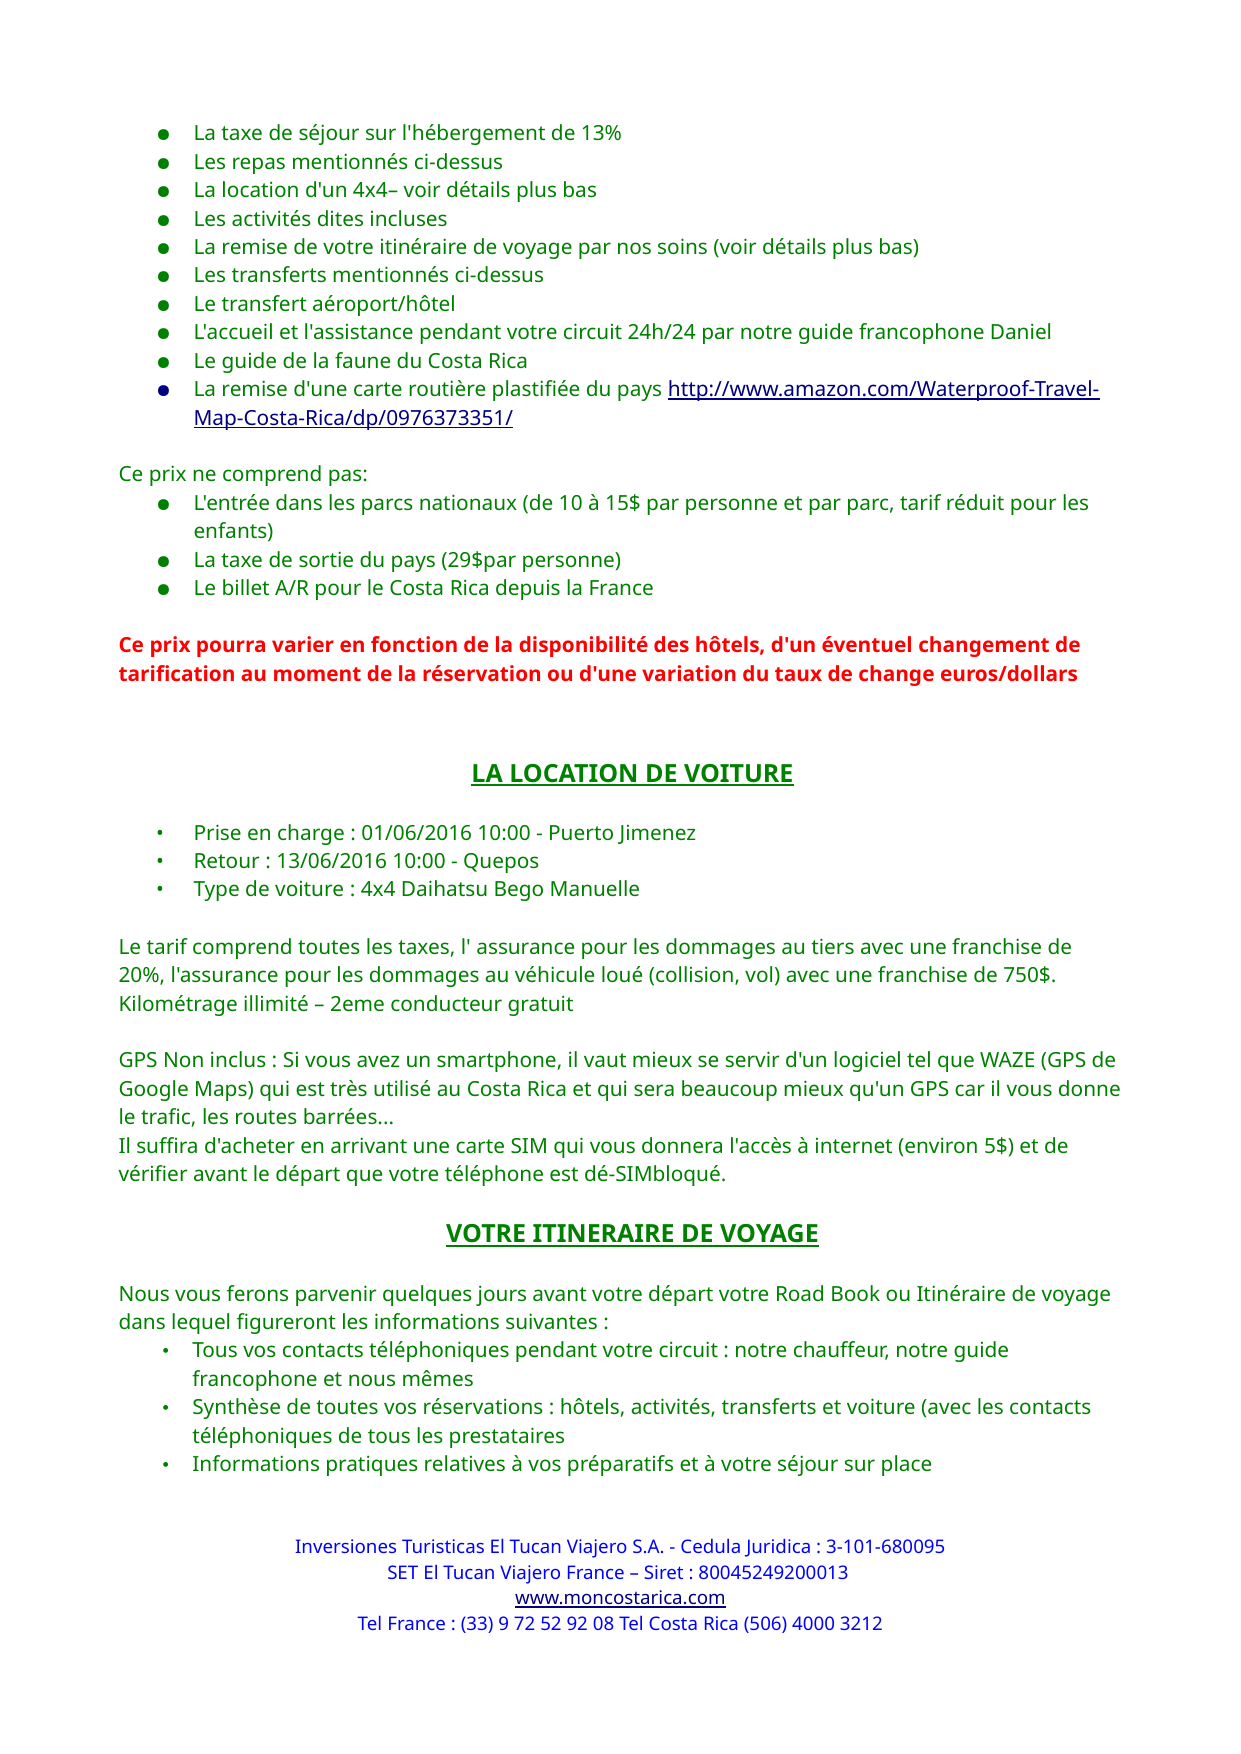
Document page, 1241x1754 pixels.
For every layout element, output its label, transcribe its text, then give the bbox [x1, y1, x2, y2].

list Le billet A/R pour le Costa Rica depuis la France [156, 573, 1122, 602]
list Les activités dites incluses [156, 204, 1122, 232]
text Ce prix ne comprend pas: [118, 459, 1122, 488]
list La taxe de séjour sur l'hébergement de 13% [156, 118, 1122, 147]
text Kilométrage illimité – 2eme conducteur gratuit [118, 989, 1122, 1017]
list Tous vos contacts téléphoniques pendant votre circuit : notre chauffeur, notre guide francophone et nous mêmes [162, 1336, 1122, 1392]
text VOTRE ITINERAIRE DE VOYAGE [118, 1216, 1146, 1250]
list Le guide de la faune du Costa Rica [156, 346, 1122, 374]
list La taxe de sortie du pays (29$par personne) [156, 545, 1122, 573]
list La location d'un 4x4– voir détails plus bas [156, 175, 1122, 204]
text GPS Non inclus : Si vous avez un smartphone, il vaut mieux se servir d'un logiciel tel que WAZE (GPS de Google Maps) qui est très utilisé au Costa Rica et qui sera beaucoup mieux qu'un GPS car il vous donne le trafic, les routes barrées... Il suffira d'acheter en arrivant une carte SIM qui vous donnera l'accès à internet (environ 5$) et de vérifier avant le départ que votre téléphone est dé-SIMbloqué. [118, 1046, 1122, 1188]
list Les transferts mentionnés ci-dessus [156, 261, 1122, 289]
list La remise d'une carte routière plastifiée du pays http://www.amazon.com/Waterproof-Travel-Map-Costa-Rica/dp/0976373351/ [156, 374, 1122, 431]
list Retour : 13/06/2016 10:00 - Quepos [156, 846, 1122, 874]
list Synthèse de toutes vos réservations : hôtels, activités, transferts et voiture (avec les contacts téléphoniques de tous les prestataires [162, 1392, 1122, 1449]
list L'entrée dans les parcs nationaux (de 10 à 15$ par personne et par parc, tarif réduit pour les enfants) [156, 488, 1122, 545]
list L'accueil et l'assistance pendant votre circuit 24h/24 par notre guide francophone Daniel [156, 317, 1122, 346]
list Les repas mentionnés ci-dessus [156, 147, 1122, 175]
list Type de voiture : 4x4 Daihatsu Bego Manuelle [156, 874, 1122, 903]
list Prise en charge : 01/06/2016 10:00 - Puerto Jimenez [156, 818, 1122, 846]
text Ce prix pourra varier en fonction de la disponibilité des hôtels, d'un éventuel changement de tarification au moment de la réservation ou d'une variation du taux de change euros/dollars [118, 630, 1122, 687]
text Le tarif comprend toutes les taxes, l' assurance pour les dommages au tiers avec une franchise de 20%, l'assurance pour les dommages au véhicule loué (collision, vol) avec une franchise de 750$. [118, 932, 1122, 989]
text LA LOCATION DE VOITURE [118, 755, 1146, 789]
list Le transfert aéroport/hôtel [156, 289, 1122, 317]
list La remise de votre itinéraire de voyage par nos soins (voir détails plus bas) [156, 232, 1122, 261]
list Informations pratiques relatives à vos préparatifs et à votre séjour sur place [162, 1449, 1122, 1478]
text Nous vous ferons parvenir quelques jours avant votre départ votre Road Book ou Itinéraire de voyage dans lequel figureront les informations suivantes : [118, 1279, 1146, 1336]
